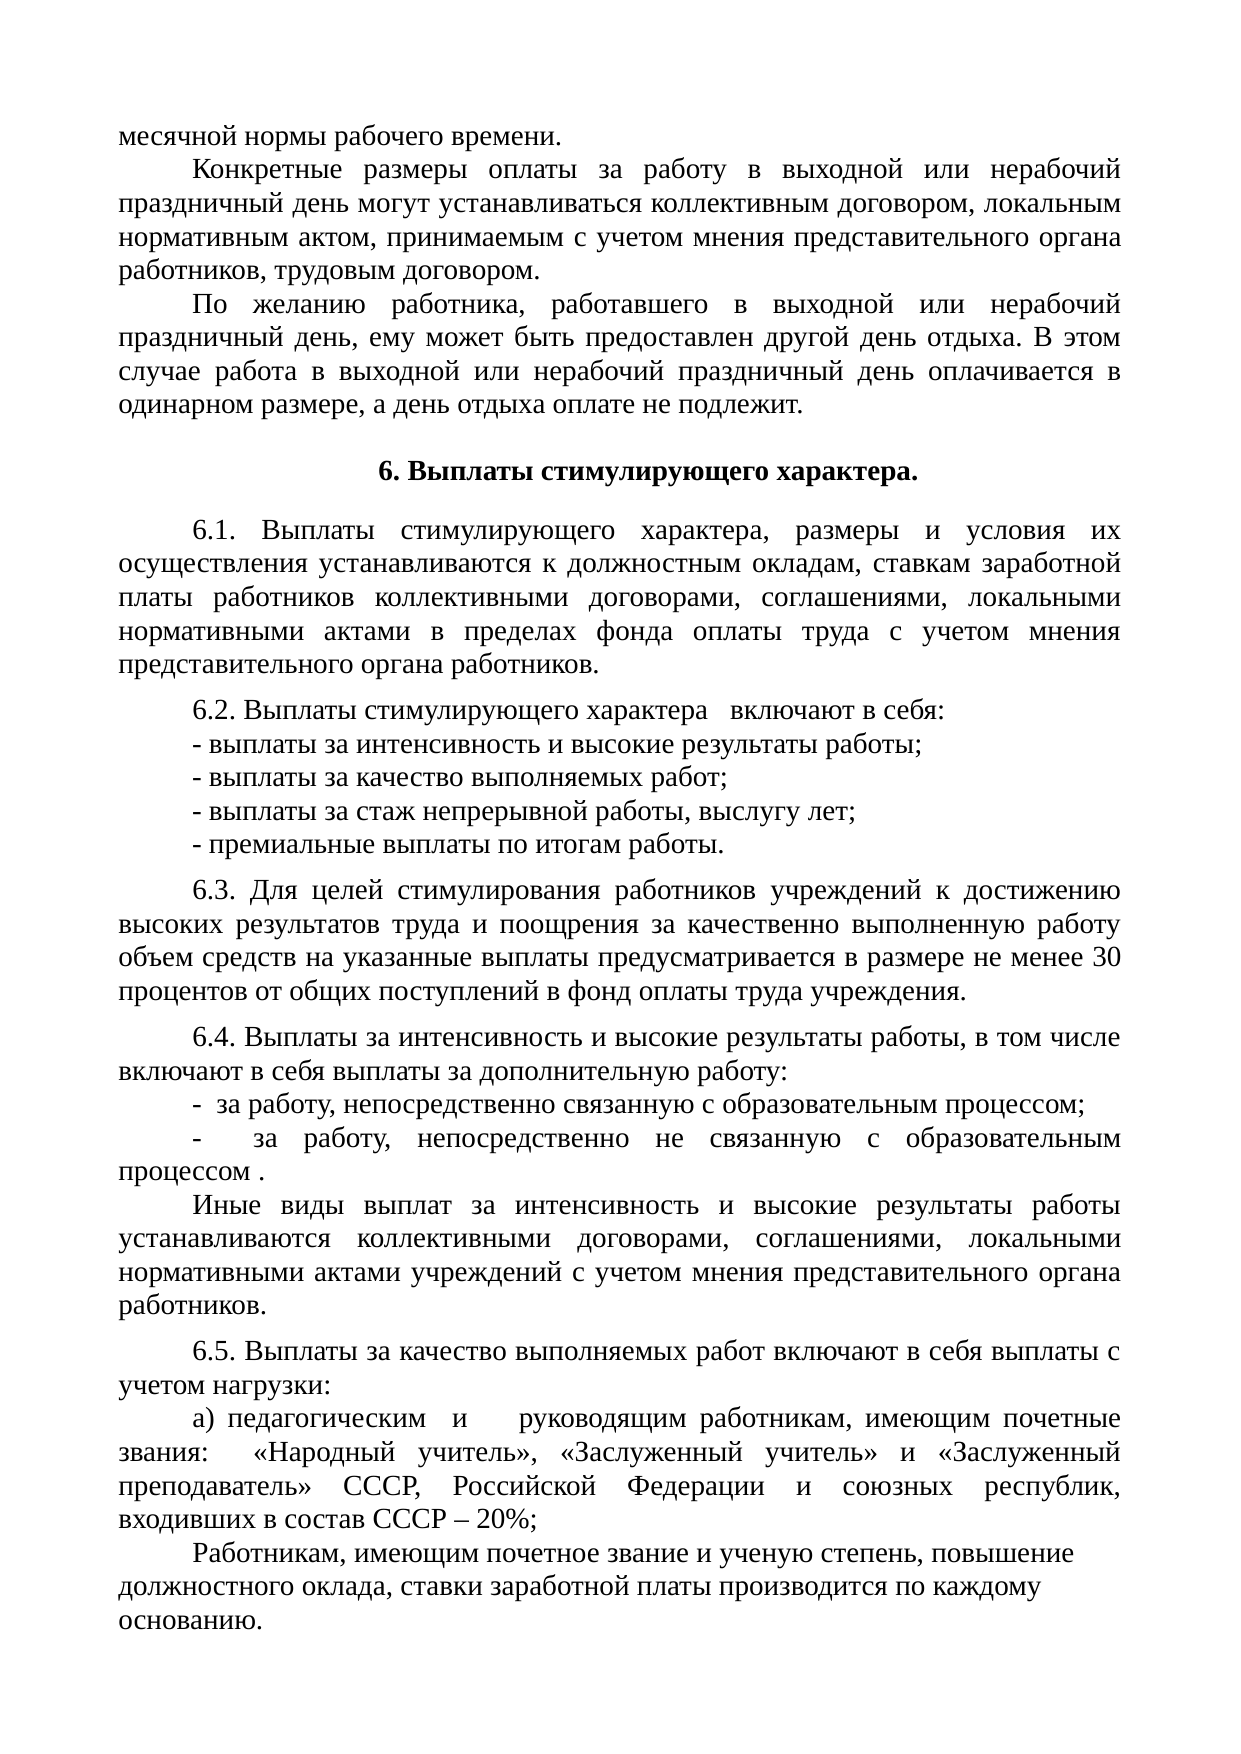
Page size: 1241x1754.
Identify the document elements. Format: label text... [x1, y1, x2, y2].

text - премиальные выплаты по итогам работы. [118, 826, 1122, 860]
text 6.5. Выплаты за качество выполняемых работ включают в себя выплаты с учетом нагрузки: [118, 1333, 1122, 1401]
text - за работу, непосредственно не связанную с образовательным процессом . [118, 1120, 1122, 1187]
text 6.4. Выплаты за интенсивность и высокие результаты работы, в том числе включают в себя выплаты за дополнительную работу: [118, 1019, 1122, 1086]
text месячной нормы рабочего времени. [118, 118, 1122, 152]
text 6.3. Для целей стимулирования работников учреждений к достижению высоких результатов труда и поощрения за качественно выполненную работу объем средств на указанные выплаты предусматривается в размере не менее 30 процентов от общих поступлений в фонд оплаты труда учреждения. [118, 872, 1122, 1007]
text - выплаты за качество выполняемых работ; [118, 759, 1122, 793]
text 6. Выплаты стимулирующего характера. [118, 453, 1122, 487]
text Конкретные размеры оплаты за работу в выходной или нерабочий праздничный день могут устанавливаться коллективным договором, локальным нормативным актом, принимаемым с учетом мнения представительного органа работников, трудовым договором. [118, 152, 1122, 286]
text Работникам, имеющим почетное звание и ученую степень, повышение должностного оклада, ставки заработной платы производится по каждому основанию. [118, 1535, 1122, 1635]
text - выплаты за стаж непрерывной работы, выслугу лет; [118, 793, 1122, 826]
text Иные виды выплат за интенсивность и высокие результаты работы устанавливаются коллективными договорами, соглашениями, локальными нормативными актами учреждений с учетом мнения представительного органа работников. [118, 1187, 1122, 1321]
text а) педагогическим и руководящим работникам, имеющим почетные звания: «Народный учитель», «Заслуженный учитель» и «Заслуженный преподаватель» СССР, Российской Федерации и союзных республик, входивших в состав СССР – 20%; [118, 1401, 1122, 1535]
text - за работу, непосредственно связанную с образовательным процессом; [118, 1086, 1122, 1120]
text 6.1. Выплаты стимулирующего характера, размеры и условия их осуществления устанавливаются к должностным окладам, ставкам заработной платы работников коллективными договорами, соглашениями, локальными нормативными актами в пределах фонда оплаты труда с учетом мнения представительного органа работников. [118, 512, 1122, 680]
text 6.2. Выплаты стимулирующего характера включают в себя: [118, 692, 1122, 726]
text По желанию работника, работавшего в выходной или нерабочий праздничный день, ему может быть предоставлен другой день отдыха. В этом случае работа в выходной или нерабочий праздничный день оплачивается в одинарном размере, а день отдыха оплате не подлежит. [118, 286, 1122, 420]
text - выплаты за интенсивность и высокие результаты работы; [118, 726, 1122, 759]
